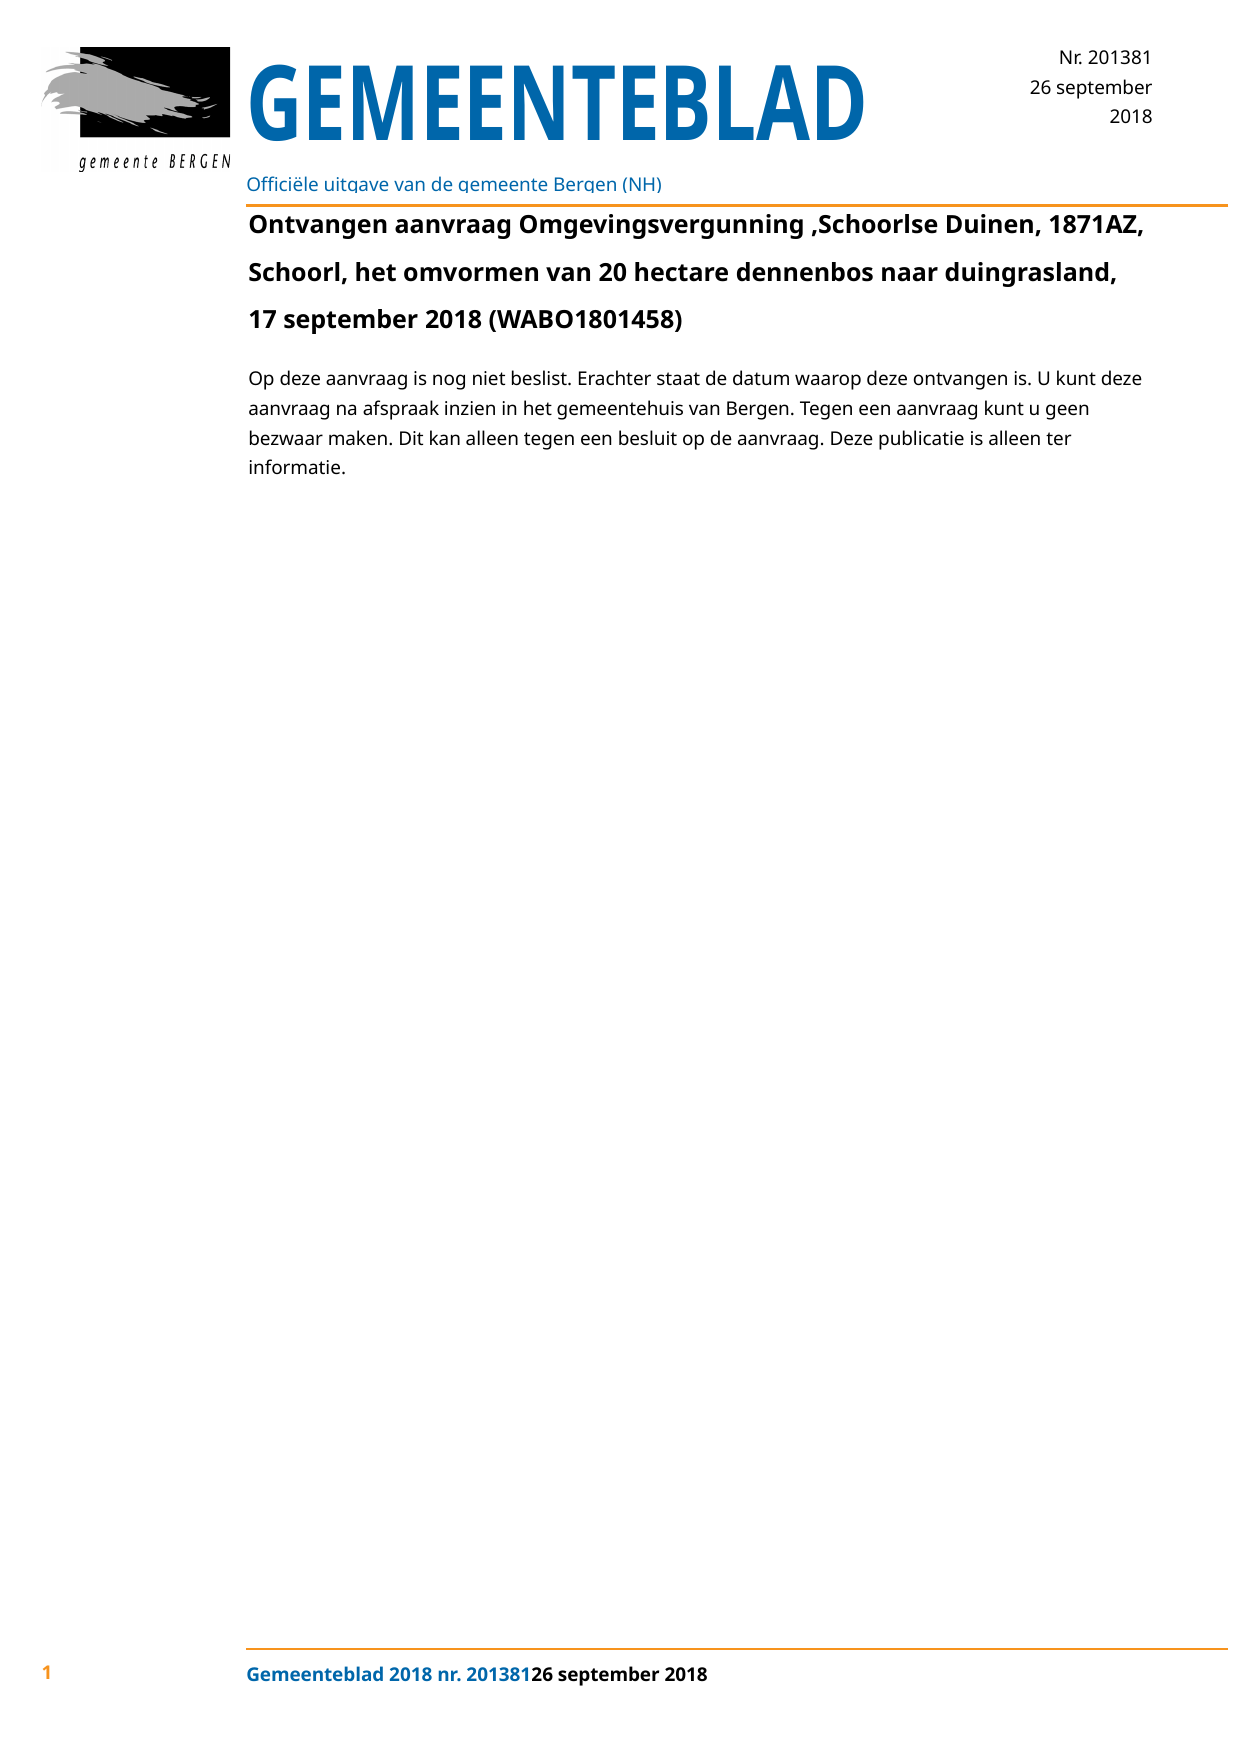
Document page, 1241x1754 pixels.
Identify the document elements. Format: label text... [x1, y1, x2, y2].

text Op deze aanvraag is nog niet beslist. Erachter staat de datum waarop deze ontvangen is. U kunt deze aanvraag na afspraak inzien in het gemeentehuis van Bergen. Tegen een aanvraag kunt u geen bezwaar maken. Dit kan alleen tegen een besluit op de aanvraag. Deze publicatie is alleen ter informatie. [248, 366, 1152, 480]
text Ontvangen aanvraag Omgevingsvergunning ,Schoorlse Duinen, 1871AZ, Schoorl, het omvormen van 20 hectare dennenbos naar duingrasland, 17 september 2018 (WABO1801458) [248, 207, 1152, 336]
picture [41, 47, 231, 172]
